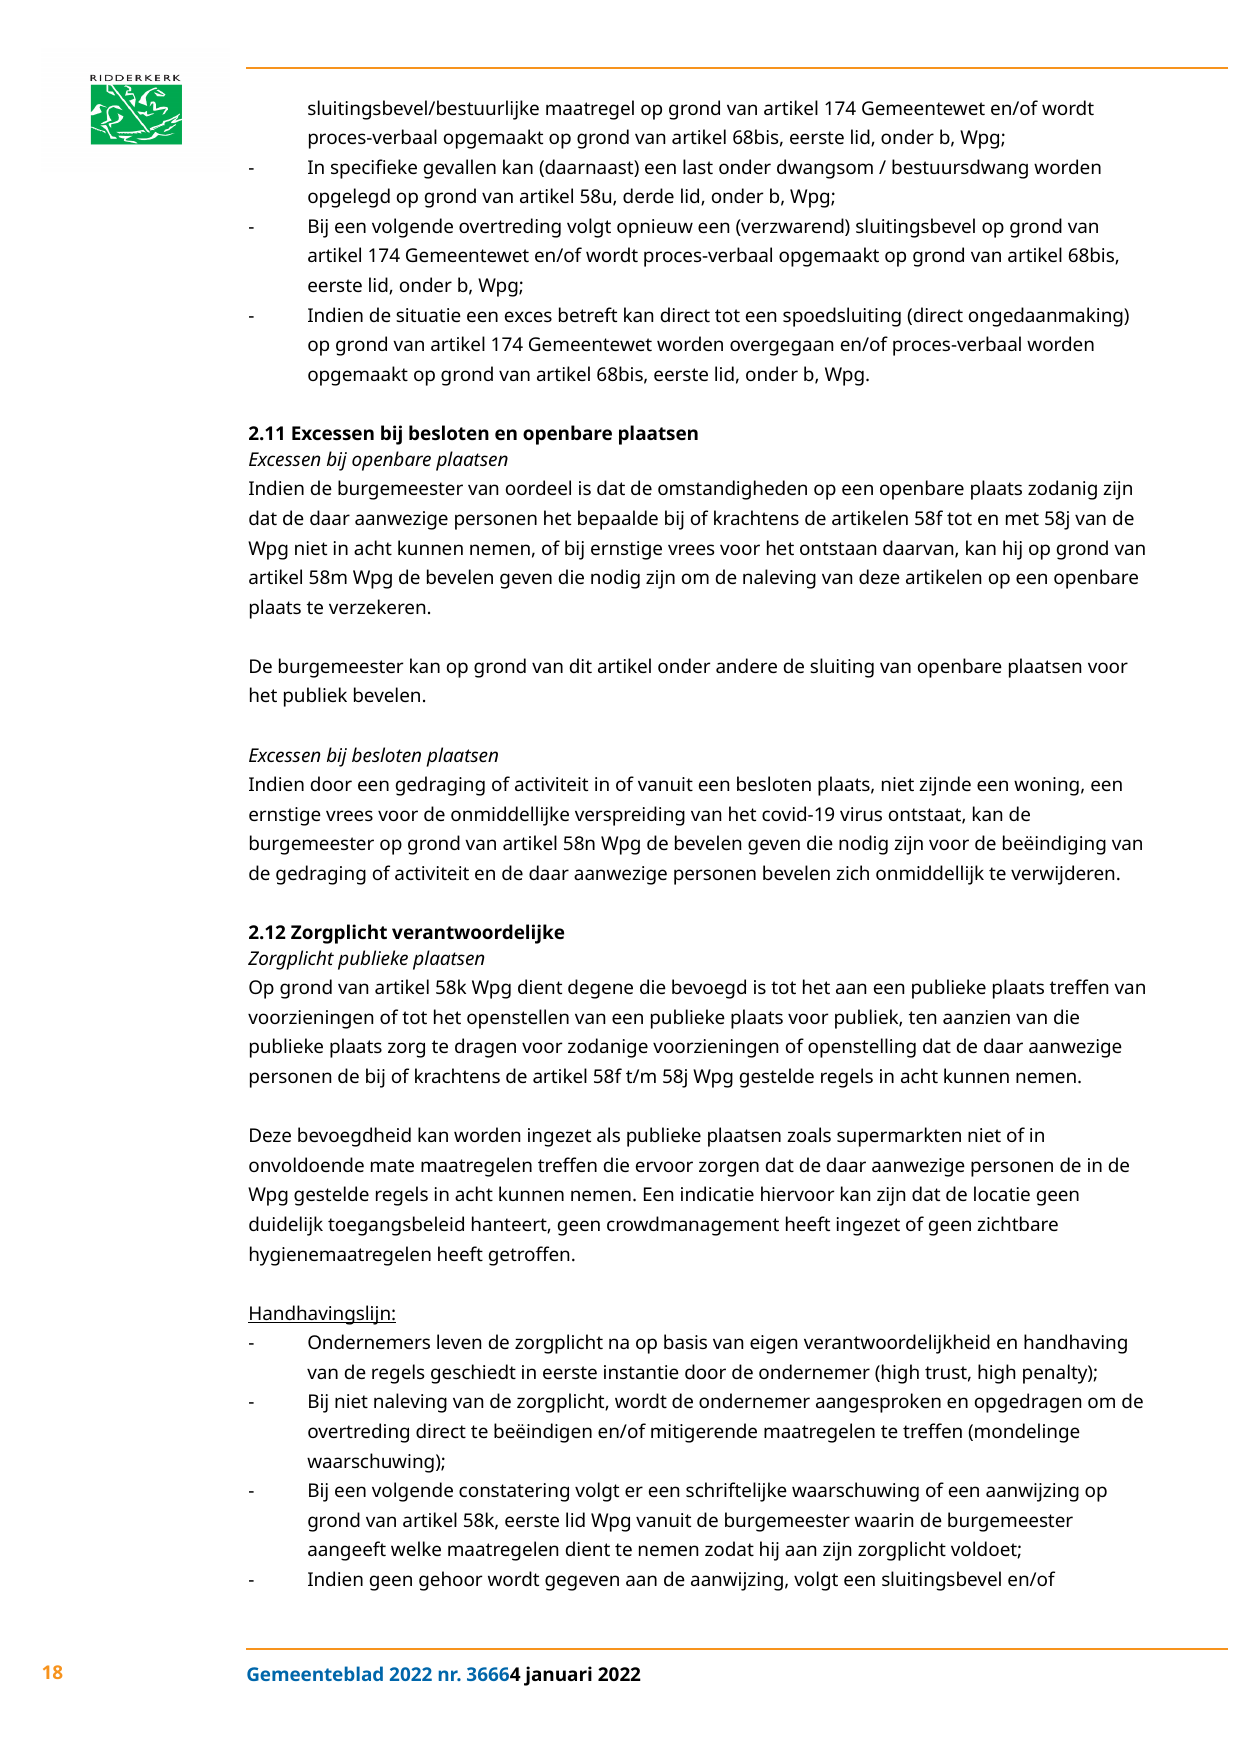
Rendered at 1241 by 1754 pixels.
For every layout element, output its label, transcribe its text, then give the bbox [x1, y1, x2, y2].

text Deze bevoegdheid kan worden ingezet als publieke plaatsen zoals supermarkten niet of in onvoldoende mate maatregelen treffen die ervoor zorgen dat de daar aanwezige personen de in de Wpg gestelde regels in acht kunnen nemen. Een indicatie hiervoor kan zijn dat de locatie geen duidelijk toegangsbeleid hanteert, geen crowdmanagement heeft ingezet of geen zichtbare hygienemaatregelen heeft getroffen. [248, 1122, 1152, 1267]
text Indien door een gedraging of activiteit in of vanuit een besloten plaats, niet zijnde een woning, een ernstige vrees voor de onmiddellijke verspreiding van het covid-19 virus ontstaat, kan de burgemeester op grond van artikel 58n Wpg de bevelen geven die nodig zijn voor de beëindiging van de gedraging of activiteit en de daar aanwezige personen bevelen zich onmiddellijk te verwijderen. [248, 771, 1152, 886]
list sluitingsbevel/bestuurlijke maatregel op grond van artikel 174 Gemeentewet en/of wordt proces-verbaal opgemaakt op grond van artikel 68bis, eerste lid, onder b, Wpg; [248, 95, 1152, 150]
text Excessen bij openbare plaatsen [248, 446, 1152, 472]
list Bij een volgende overtreding volgt opnieuw een (verzwarend) sluitingsbevel op grond van artikel 174 Gemeentewet en/of wordt proces-verbaal opgemaakt op grond van artikel 68bis, eerste lid, onder b, Wpg; [248, 213, 1152, 298]
text Zorgplicht publieke plaatsen [248, 945, 1152, 971]
list Ondernemers leven de zorgplicht na op basis van eigen verantwoordelijkheid en handhaving van de regels geschiedt in eerste instantie door de ondernemer (high trust, high penalty); [248, 1329, 1152, 1385]
list Indien de situatie een exces betreft kan direct tot een spoedsluiting (direct ongedaanmaking) op grond van artikel 174 Gemeentewet worden overgegaan en/of proces-verbaal worden opgemaakt op grond van artikel 68bis, eerste lid, onder b, Wpg. [248, 302, 1152, 387]
list Bij niet naleving van de zorgplicht, wordt de ondernemer aangesproken en opgedragen om de overtreding direct te beëindigen en/of mitigerende maatregelen te treffen (mondelinge waarschuwing); [248, 1389, 1152, 1474]
text Indien de burgemeester van oordeel is dat de omstandigheden op een openbare plaats zodanig zijn dat de daar aanwezige personen het bepaalde bij of krachtens de artikelen 58f tot en met 58j van de Wpg niet in acht kunnen nemen, of bij ernstige vrees voor het ontstaan daarvan, kan hij op grond van artikel 58m Wpg de bevelen geven die nodig zijn om de naleving van deze artikelen op een openbare plaats te verzekeren. [248, 476, 1152, 619]
picture [41, 47, 231, 172]
text Op grond van artikel 58k Wpg dient degene die bevoegd is tot het aan een publieke plaats treffen van voorzieningen of tot het openstellen van een publieke plaats voor publiek, ten aanzien van die publieke plaats zorg te dragen voor zodanige voorzieningen of openstelling dat de daar aanwezige personen de bij of krachtens de artikel 58f t/m 58j Wpg gestelde regels in acht kunnen nemen. [248, 974, 1152, 1089]
list In specifieke gevallen kan (daarnaast) een last onder dwangsom / bestuursdwang worden opgelegd op grond van artikel 58u, derde lid, onder b, Wpg; [248, 154, 1152, 209]
text De burgemeester kan op grond van dit artikel onder andere de sluiting van openbare plaatsen voor het publiek bevelen. [248, 653, 1152, 708]
text Excessen bij besloten plaatsen [248, 742, 1152, 767]
text 2.12 Zorgplicht verantwoordelijke [248, 919, 1152, 945]
text 2.11 Excessen bij besloten en openbare plaatsen [248, 420, 1152, 446]
list Bij een volgende constatering volgt er een schriftelijke waarschuwing of een aanwijzing op grond van artikel 58k, eerste lid Wpg vanuit de burgemeester waarin de burgemeester aangeeft welke maatregelen dient te nemen zodat hij aan zijn zorgplicht voldoet; [248, 1477, 1152, 1562]
list Indien geen gehoor wordt gegeven aan de aanwijzing, volgt een sluitingsbevel en/of [248, 1566, 1152, 1592]
text Handhavingslijn: [248, 1300, 1152, 1326]
